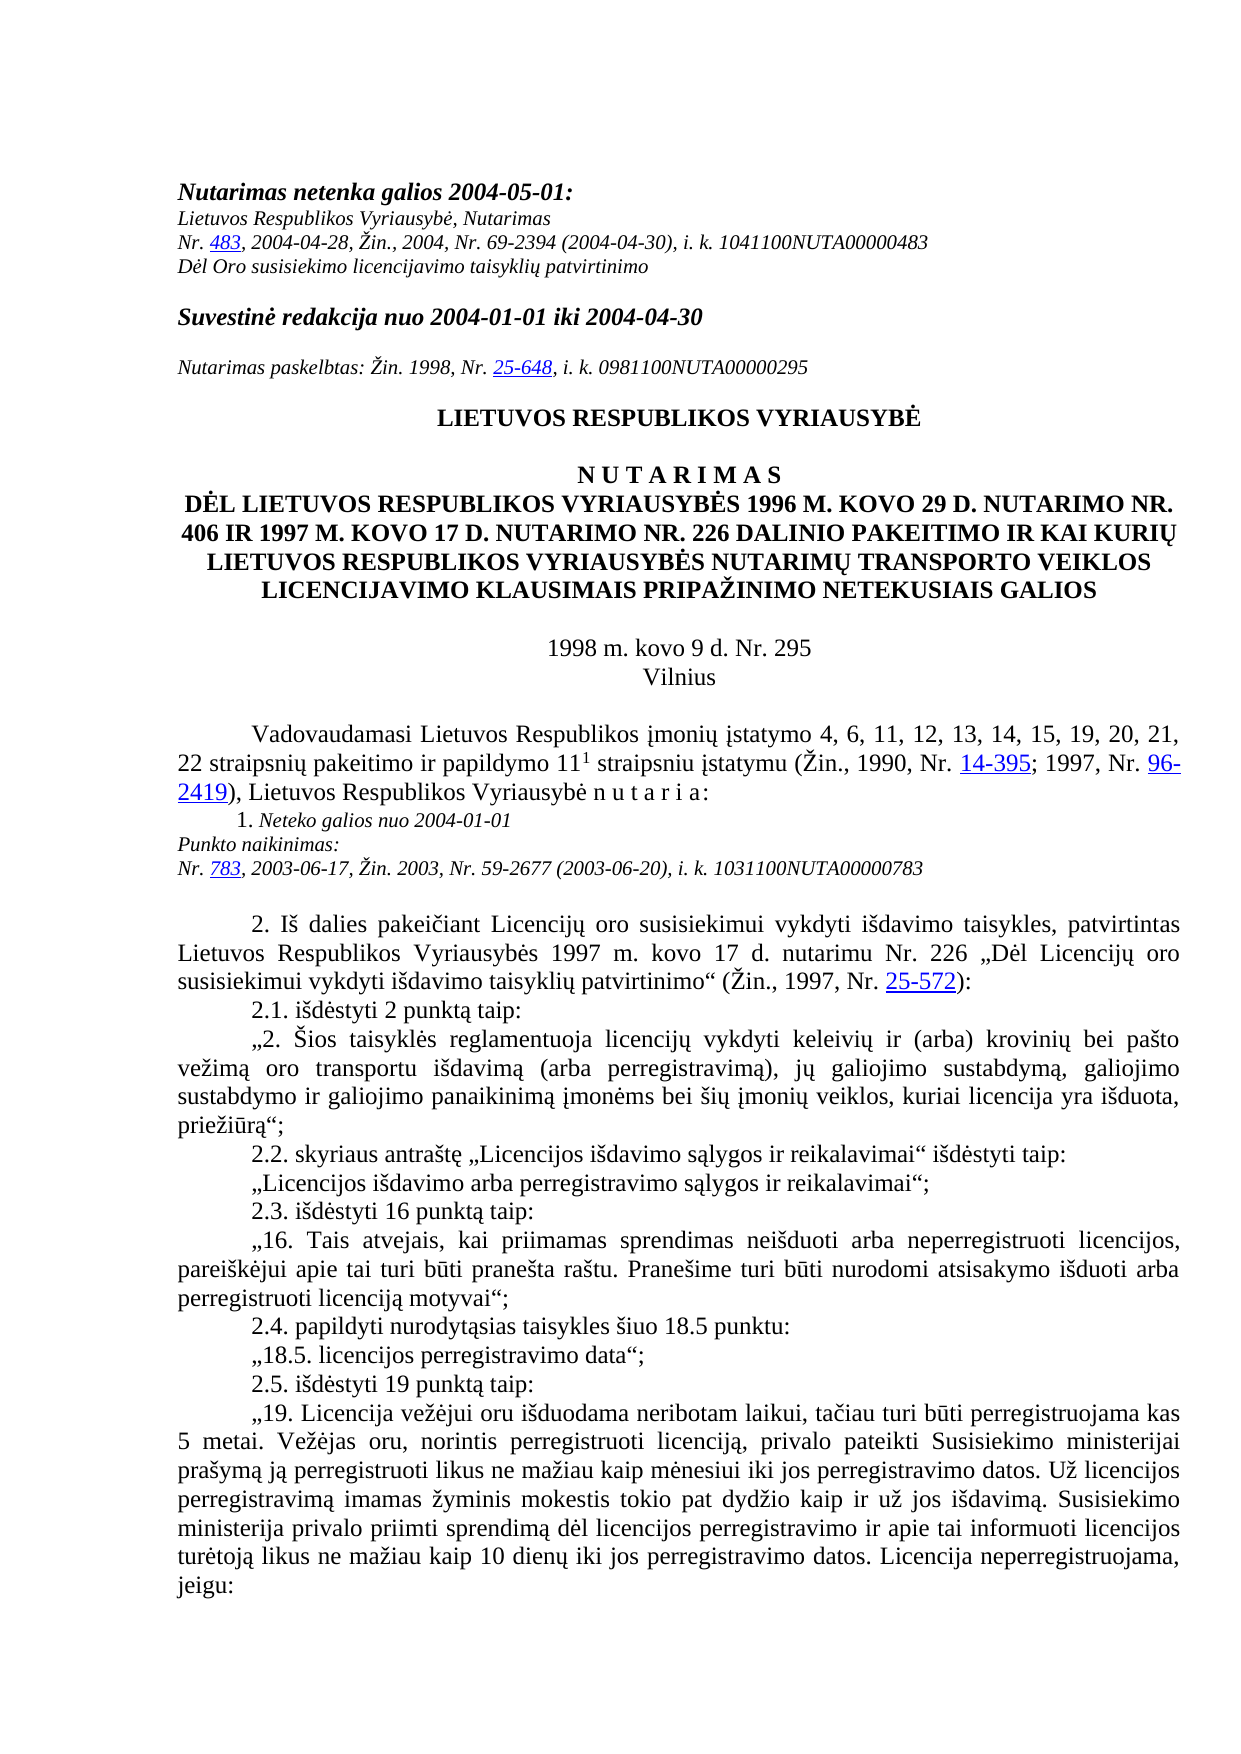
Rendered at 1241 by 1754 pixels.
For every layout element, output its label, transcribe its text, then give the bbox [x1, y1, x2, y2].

text LIETUVOS RESPUBLIKOS VYRIAUSYBĖ [177, 403, 1181, 432]
text Nutarimas netenka galios 2004-05-01: [177, 177, 1181, 206]
text DĖL LIETUVOS RESPUBLIKOS VYRIAUSYBĖS 1996 M. KOVO 29 D. NUTARIMO NR. 406 IR 1997 M. KOVO 17 D. NUTARIMO NR. 226 DALINIO PAKEITIMO IR KAI KURIŲ LIETUVOS RESPUBLIKOS VYRIAUSYBĖS NUTARIMŲ TRANSPORTO VEIKLOS LICENCIJAVIMO KLAUSIMAIS PRIPAŽINIMO NETEKUSIAIS GALIOS [177, 489, 1181, 604]
text 2.4. papildyti nurodytąsias taisykles šiuo 18.5 punktu: [177, 1311, 1181, 1340]
text Vadovaudamasi Lietuvos Respublikos įmonių įstatymo 4, 6, 11, 12, 13, 14, 15, 19, 20, 21, 22 straipsnių pakeitimo ir papildymo 111 straipsniu įstatymu (Žin., 1990, Nr. 14-395; 1997, Nr. 96-2419), Lietuvos Respublikos Vyriausybė nutaria: [177, 719, 1181, 806]
text „2. Šios taisyklės reglamentuoja licencijų vykdyti keleivių ir (arba) krovinių bei pašto vežimą oro transportu išdavimą (arba perregistravimą), jų galiojimo sustabdymą, galiojimo sustabdymo ir galiojimo panaikinimą įmonėms bei šių įmonių veiklos, kuriai licencija yra išduota, priežiūrą“; [177, 1024, 1181, 1139]
text 1. Neteko galios nuo 2004-01-01 [177, 806, 1181, 832]
text Nr. 483, 2004-04-28, Žin., 2004, Nr. 69-2394 (2004-04-30), i. k. 1041100NUTA00000483 [177, 230, 1181, 254]
text 2. Iš dalies pakeičiant Licencijų oro susisiekimui vykdyti išdavimo taisykles, patvirtintas Lietuvos Respublikos Vyriausybės 1997 m. kovo 17 d. nutarimu Nr. 226 „Dėl Licencijų oro susisiekimui vykdyti išdavimo taisyklių patvirtinimo“ (Žin., 1997, Nr. 25-572): [177, 909, 1181, 995]
text „16. Tais atvejais, kai priimamas sprendimas neišduoti arba neperregistruoti licencijos, pareiškėjui apie tai turi būti pranešta raštu. Pranešime turi būti nurodomi atsisakymo išduoti arba perregistruoti licenciją motyvai“; [177, 1225, 1181, 1311]
text „Licencijos išdavimo arba perregistravimo sąlygos ir reikalavimai“; [177, 1168, 1181, 1196]
text Lietuvos Respublikos Vyriausybė, Nutarimas [177, 206, 1181, 230]
text Nutarimas paskelbtas: Žin. 1998, Nr. 25-648, i. k. 0981100NUTA00000295 [177, 355, 1181, 379]
text 2.1. išdėstyti 2 punktą taip: [177, 995, 1181, 1024]
text Dėl Oro susisiekimo licencijavimo taisyklių patvirtinimo [177, 254, 1181, 278]
text 1998 m. kovo 9 d. Nr. 295 [177, 633, 1181, 662]
text 2.2. skyriaus antraštę „Licencijos išdavimo sąlygos ir reikalavimai“ išdėstyti taip: [177, 1139, 1181, 1168]
text Suvestinė redakcija nuo 2004-01-01 iki 2004-04-30 [177, 302, 1181, 331]
text Nr. 783, 2003-06-17, Žin. 2003, Nr. 59-2677 (2003-06-20), i. k. 1031100NUTA00000783 [177, 856, 1181, 880]
text Punkto naikinimas: [177, 832, 1181, 856]
text 2.5. išdėstyti 19 punktą taip: [177, 1369, 1181, 1398]
text N U T A R I M A S [177, 461, 1181, 489]
text „18.5. licencijos perregistravimo data“; [177, 1340, 1181, 1369]
text „19. Licencija vežėjui oru išduodama neribotam laikui, tačiau turi būti perregistruojama kas 5 metai. Vežėjas oru, norintis perregistruoti licenciją, privalo pateikti Susisiekimo ministerijai prašymą ją perregistruoti likus ne mažiau kaip mėnesiui iki jos perregistravimo datos. Už licencijos perregistravimą imamas žyminis mokestis tokio pat dydžio kaip ir už jos išdavimą. Susisiekimo ministerija privalo priimti sprendimą dėl licencijos perregistravimo ir apie tai informuoti licencijos turėtoją likus ne mažiau kaip 10 dienų iki jos perregistravimo datos. Licencija neperregistruojama, jeigu: [177, 1398, 1181, 1599]
text 2.3. išdėstyti 16 punktą taip: [177, 1196, 1181, 1225]
text Vilnius [177, 662, 1181, 691]
